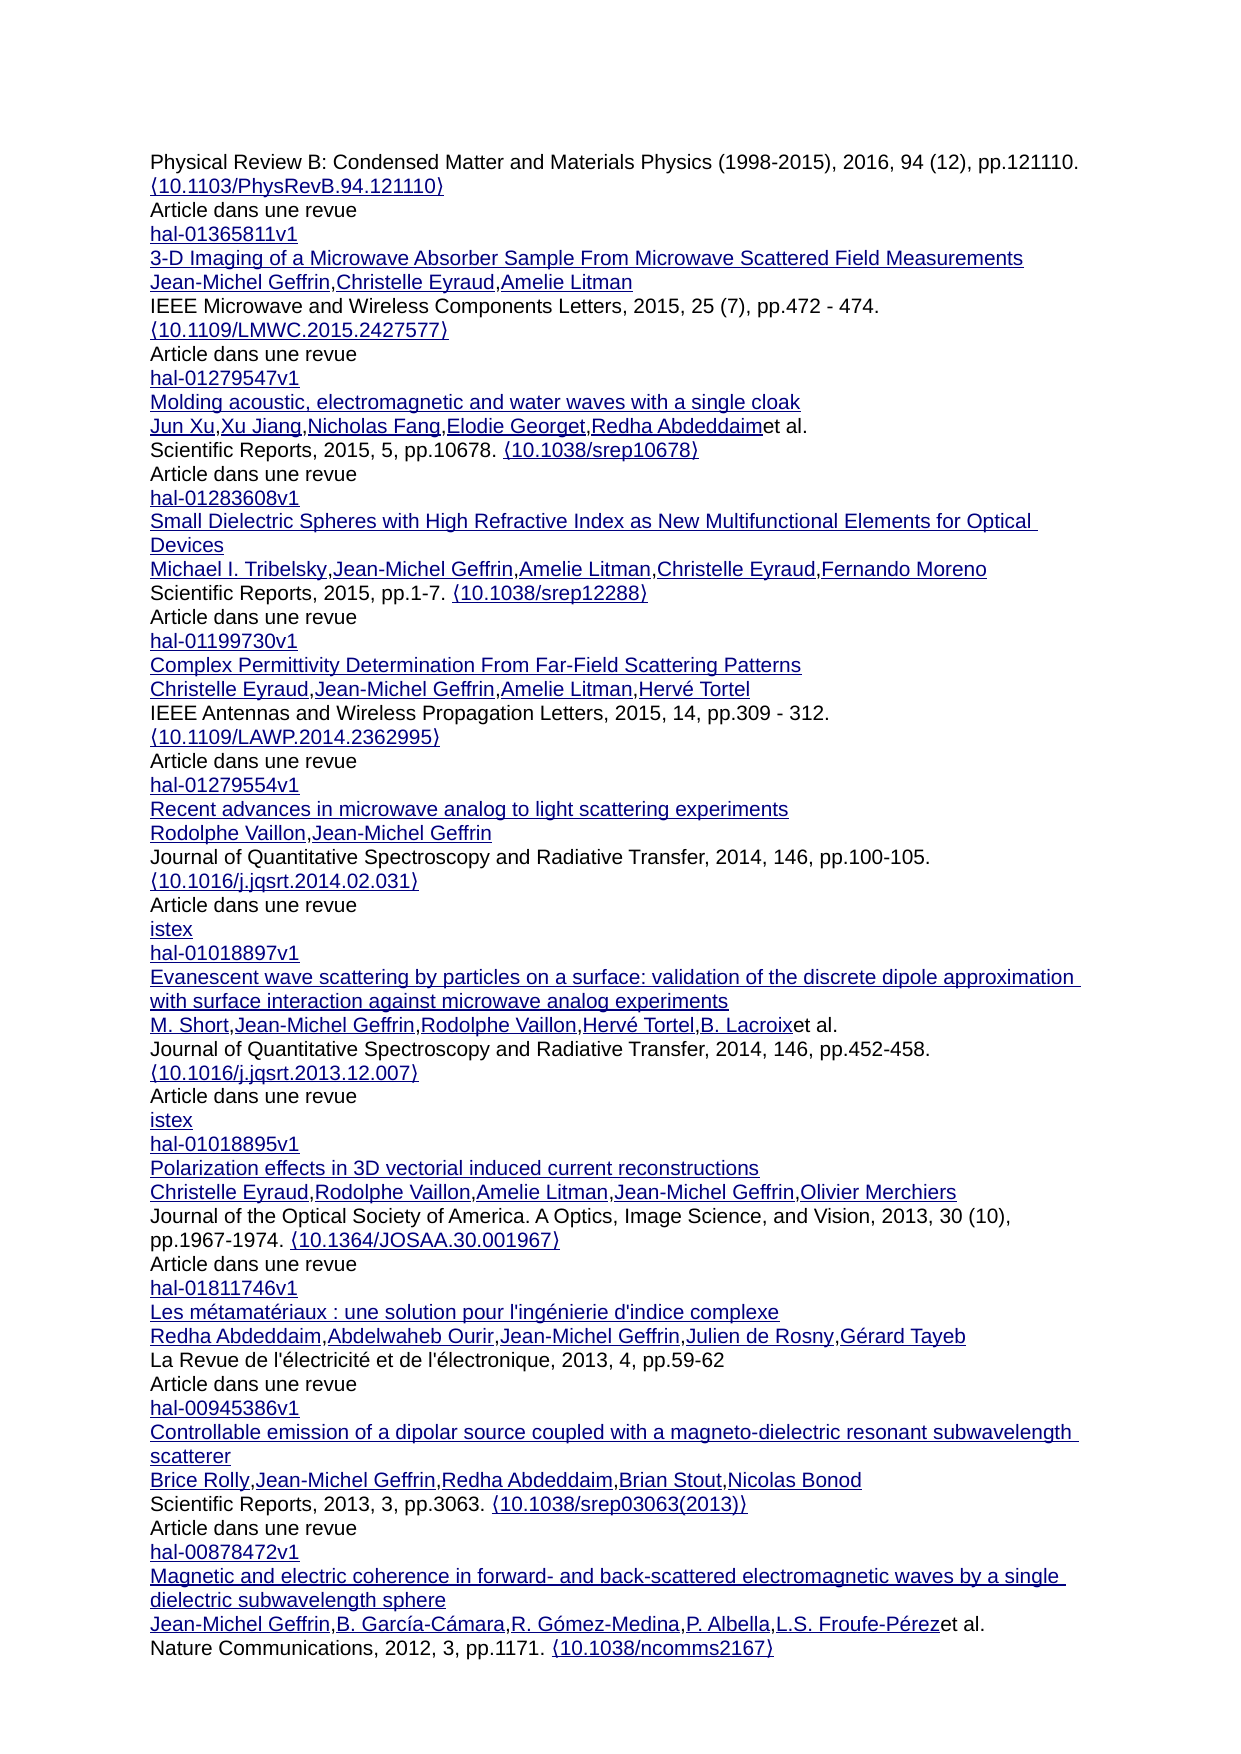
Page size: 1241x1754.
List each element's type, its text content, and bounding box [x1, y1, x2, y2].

table_cell Polarization effects in 3D vectorial induced current reconstructions Christelle Eyraud,Rodolphe Vaillon,Amelie Litman,Jean-Michel Geffrin,Olivier Merchiers Journal of the Optical Society of America. A Optics, Image Science, and Vision, 2013, 30 (10), pp.1967-1974. ⟨10.1364/JOSAA.30.001967⟩ Article dans une revue hal-01811746v1 [150, 1156, 1090, 1300]
table_cell 3-D Imaging of a Microwave Absorber Sample From Microwave Scattered Field Measurements Jean-Michel Geffrin,Christelle Eyraud,Amelie Litman IEEE Microwave and Wireless Components Letters, 2015, 25 (7), pp.472 - 474. ⟨10.1109/LMWC.2015.2427577⟩ Article dans une revue hal-01279547v1 [150, 246, 1090, 389]
table_cell Les métamatériaux : une solution pour l'ingénierie d'indice complexe Redha Abdeddaim,Abdelwaheb Ourir,Jean-Michel Geffrin,Julien de Rosny,Gérard Tayeb La Revue de l'électricité et de l'électronique, 2013, 4, pp.59-62 Article dans une revue hal-00945386v1 [150, 1300, 1090, 1420]
table_cell Complex Permittivity Determination From Far-Field Scattering Patterns Christelle Eyraud,Jean-Michel Geffrin,Amelie Litman,Hervé Tortel IEEE Antennas and Wireless Propagation Letters, 2015, 14, pp.309 - 312. ⟨10.1109/LAWP.2014.2362995⟩ Article dans une revue hal-01279554v1 [150, 653, 1090, 797]
table_cell Recent advances in microwave analog to light scattering experiments Rodolphe Vaillon,Jean-Michel Geffrin Journal of Quantitative Spectroscopy and Radiative Transfer, 2014, 146, pp.100-105. ⟨10.1016/j.jqsrt.2014.02.031⟩ Article dans une revue istex hal-01018897v1 [150, 797, 1090, 964]
table_cell Magnetic and electric coherence in forward- and back-scattered electromagnetic waves by a single dielectric subwavelength sphere Jean-Michel Geffrin,B. García-Cámara,R. Gómez-Medina,P. Albella,L.S. Froufe-Pérezet al. Nature Communications, 2012, 3, pp.1171. ⟨10.1038/ncomms2167⟩ [150, 1564, 1090, 1659]
table_cell Small Dielectric Spheres with High Refractive Index as New Multifunctional Elements for Optical Devices Michael I. Tribelsky,Jean-Michel Geffrin,Amelie Litman,Christelle Eyraud,Fernando Moreno Scientific Reports, 2015, pp.1-7. ⟨10.1038/srep12288⟩ Article dans une revue hal-01199730v1 [150, 509, 1090, 653]
table_cell Controllable emission of a dipolar source coupled with a magneto-dielectric resonant subwavelength scatterer Brice Rolly,Jean-Michel Geffrin,Redha Abdeddaim,Brian Stout,Nicolas Bonod Scientific Reports, 2013, 3, pp.3063. ⟨10.1038/srep03063(2013)⟩ Article dans une revue hal-00878472v1 [150, 1420, 1090, 1563]
table_cell Evanescent wave scattering by particles on a surface: validation of the discrete dipole approximation with surface interaction against microwave analog experiments M. Short,Jean-Michel Geffrin,Rodolphe Vaillon,Hervé Tortel,B. Lacroixet al. Journal of Quantitative Spectroscopy and Radiative Transfer, 2014, 146, pp.452-458. ⟨10.1016/j.jqsrt.2013.12.007⟩ Article dans une revue istex hal-01018895v1 [150, 965, 1090, 1156]
table_cell Physical Review B: Condensed Matter and Materials Physics (1998-2015), 2016, 94 (12), pp.121110. ⟨10.1103/PhysRevB.94.121110⟩ Article dans une revue hal-01365811v1 [150, 150, 1090, 246]
table_cell Molding acoustic, electromagnetic and water waves with a single cloak Jun Xu,Xu Jiang,Nicholas Fang,Elodie Georget,Redha Abdeddaimet al. Scientific Reports, 2015, 5, pp.10678. ⟨10.1038/srep10678⟩ Article dans une revue hal-01283608v1 [150, 390, 1090, 509]
